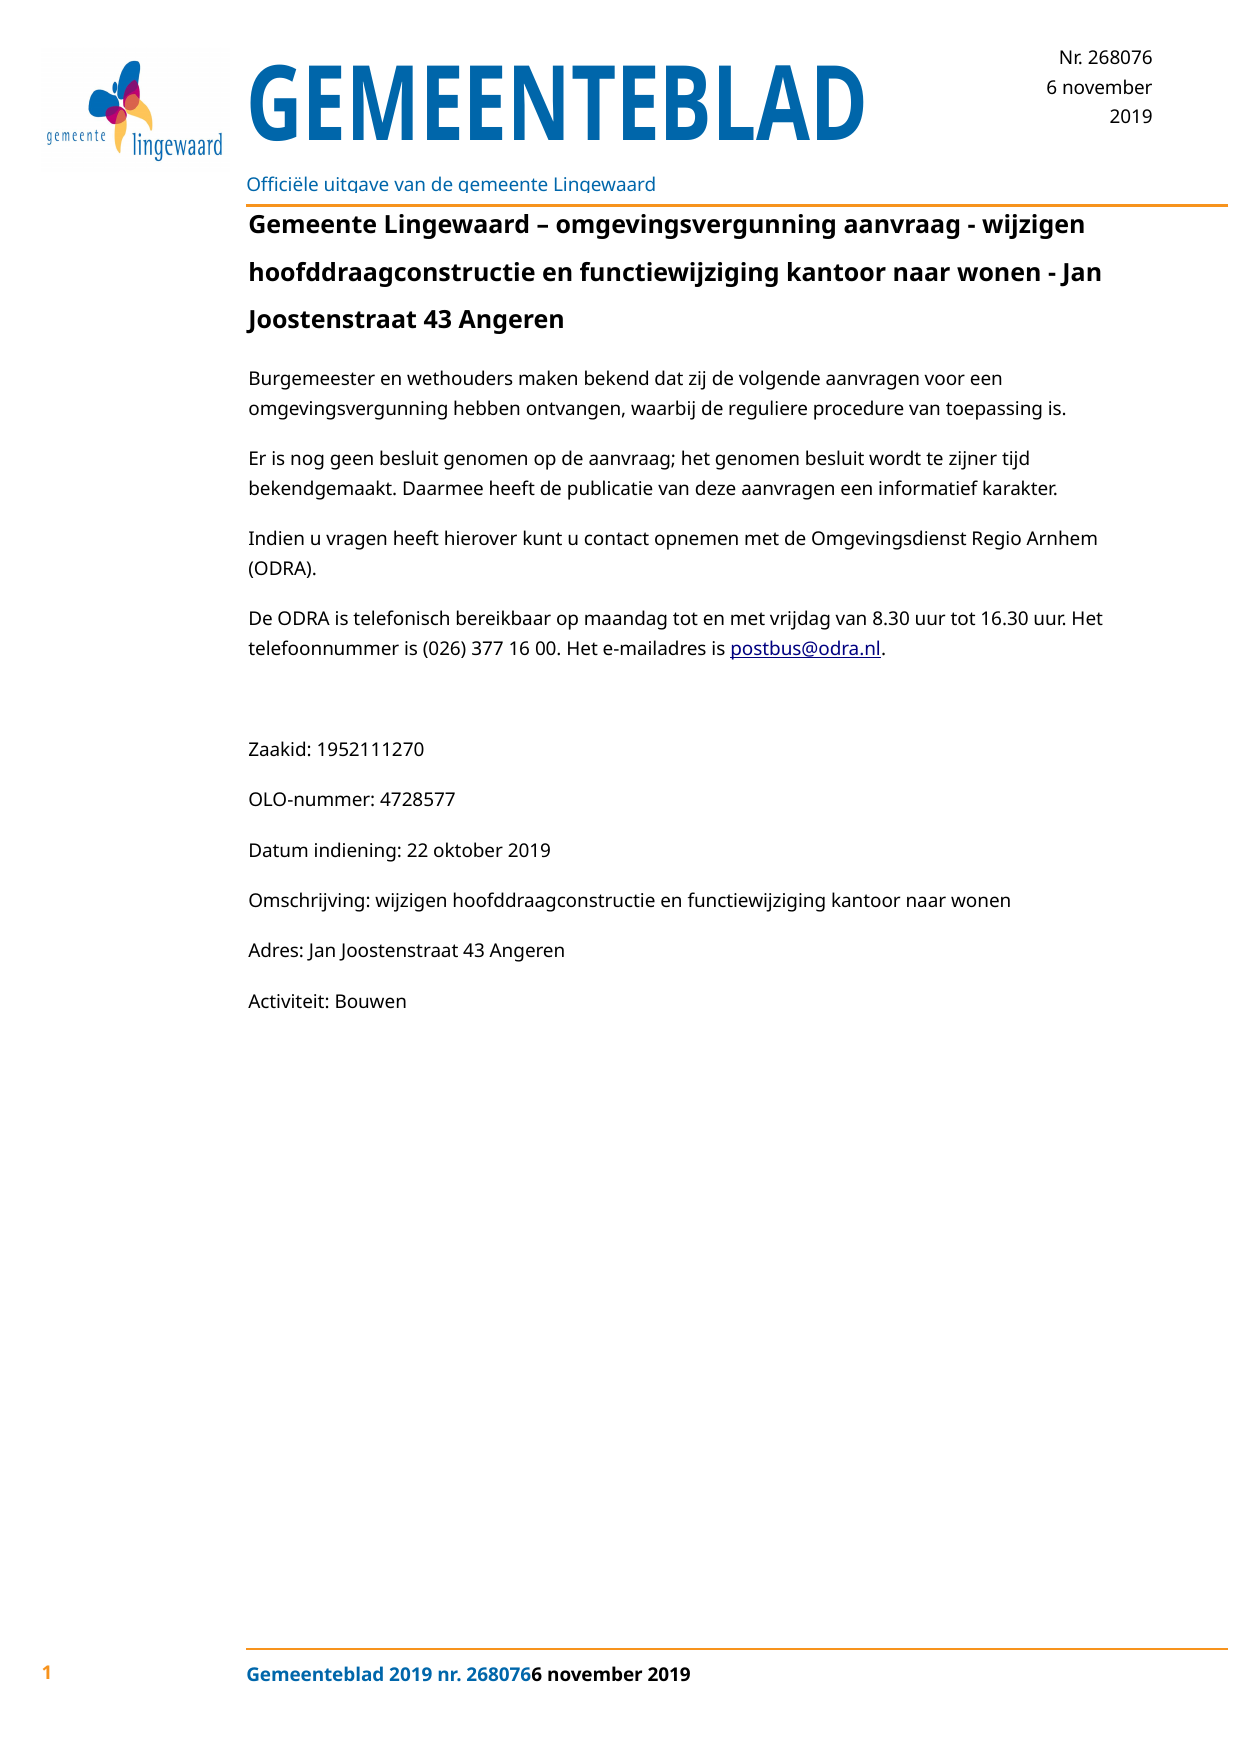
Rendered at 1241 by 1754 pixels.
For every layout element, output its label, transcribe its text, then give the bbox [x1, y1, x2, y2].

text Activiteit: Bouwen [248, 988, 1152, 1014]
text OLO-nummer: 4728577 [248, 786, 1152, 812]
picture [41, 47, 231, 172]
text Omschrijving: wijzigen hoofddraagconstructie en functiewijziging kantoor naar wonen [248, 887, 1152, 913]
text Adres: Jan Joostenstraat 43 Angeren [248, 938, 1152, 963]
text De ODRA is telefonisch bereikbaar op maandag tot en met vrijdag van 8.30 uur tot 16.30 uur. Het telefoonnummer is (026) 377 16 00. Het e-mailadres is postbus@odra.nl. [248, 606, 1152, 661]
text Zaakid: 1952111270 [248, 736, 1152, 762]
text Burgemeester en wethouders maken bekend dat zij de volgende aanvragen voor een omgevingsvergunning hebben ontvangen, waarbij de reguliere procedure van toepassing is. [248, 366, 1152, 421]
text Gemeente Lingewaard – omgevingsvergunning aanvraag - wijzigen hoofddraagconstructie en functiewijziging kantoor naar wonen - Jan Joostenstraat 43 Angeren [248, 207, 1152, 336]
text Datum indiening: 22 oktober 2019 [248, 837, 1152, 862]
text Indien u vragen heeft hierover kunt u contact opnemen met de Omgevingsdienst Regio Arnhem (ODRA). [248, 526, 1152, 581]
text Er is nog geen besluit genomen op de aanvraag; het genomen besluit wordt te zijner tijd bekendgemaakt. Daarmee heeft de publicatie van deze aanvragen een informatief karakter. [248, 446, 1152, 501]
